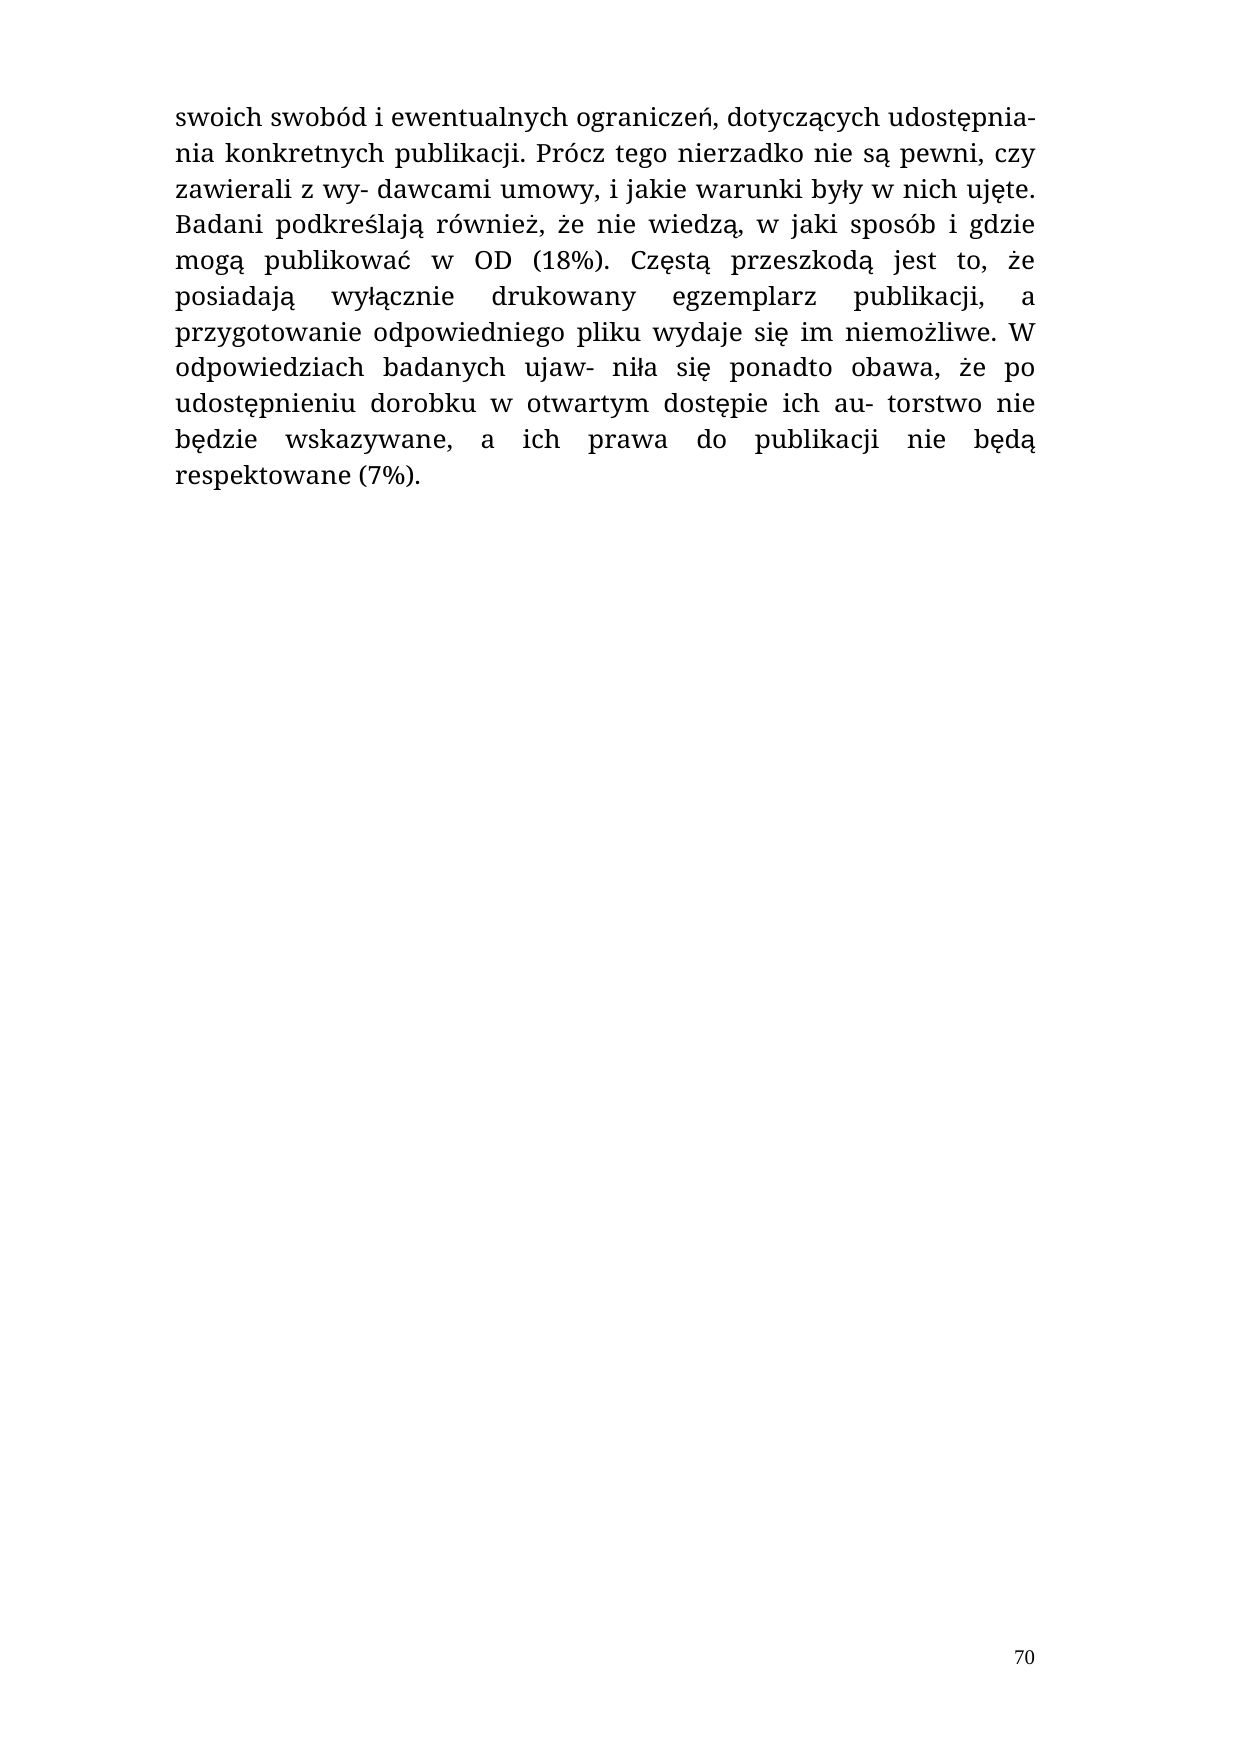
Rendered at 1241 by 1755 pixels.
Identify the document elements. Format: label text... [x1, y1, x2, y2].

text swoich swobód i ewentualnych ograniczeń, dotyczących udostępnia- nia konkretnych publikacji. Prócz tego nierzadko nie są pewni, czy zawierali z wy- dawcami umowy, i jakie warunki były w nich ujęte. Badani podkreślają również, że nie wiedzą, w jaki sposób i gdzie mogą publikować w OD (18%). Częstą przeszkodą jest to, że posiadają wyłącznie drukowany egzemplarz publikacji, a przygotowanie odpowiedniego pliku wydaje się im niemożliwe. W odpowiedziach badanych ujaw- niła się ponadto obawa, że po udostępnieniu dorobku w otwartym dostępie ich au- torstwo nie będzie wskazywane, a ich prawa do publikacji nie będą respektowane (7%). [175, 100, 1036, 491]
